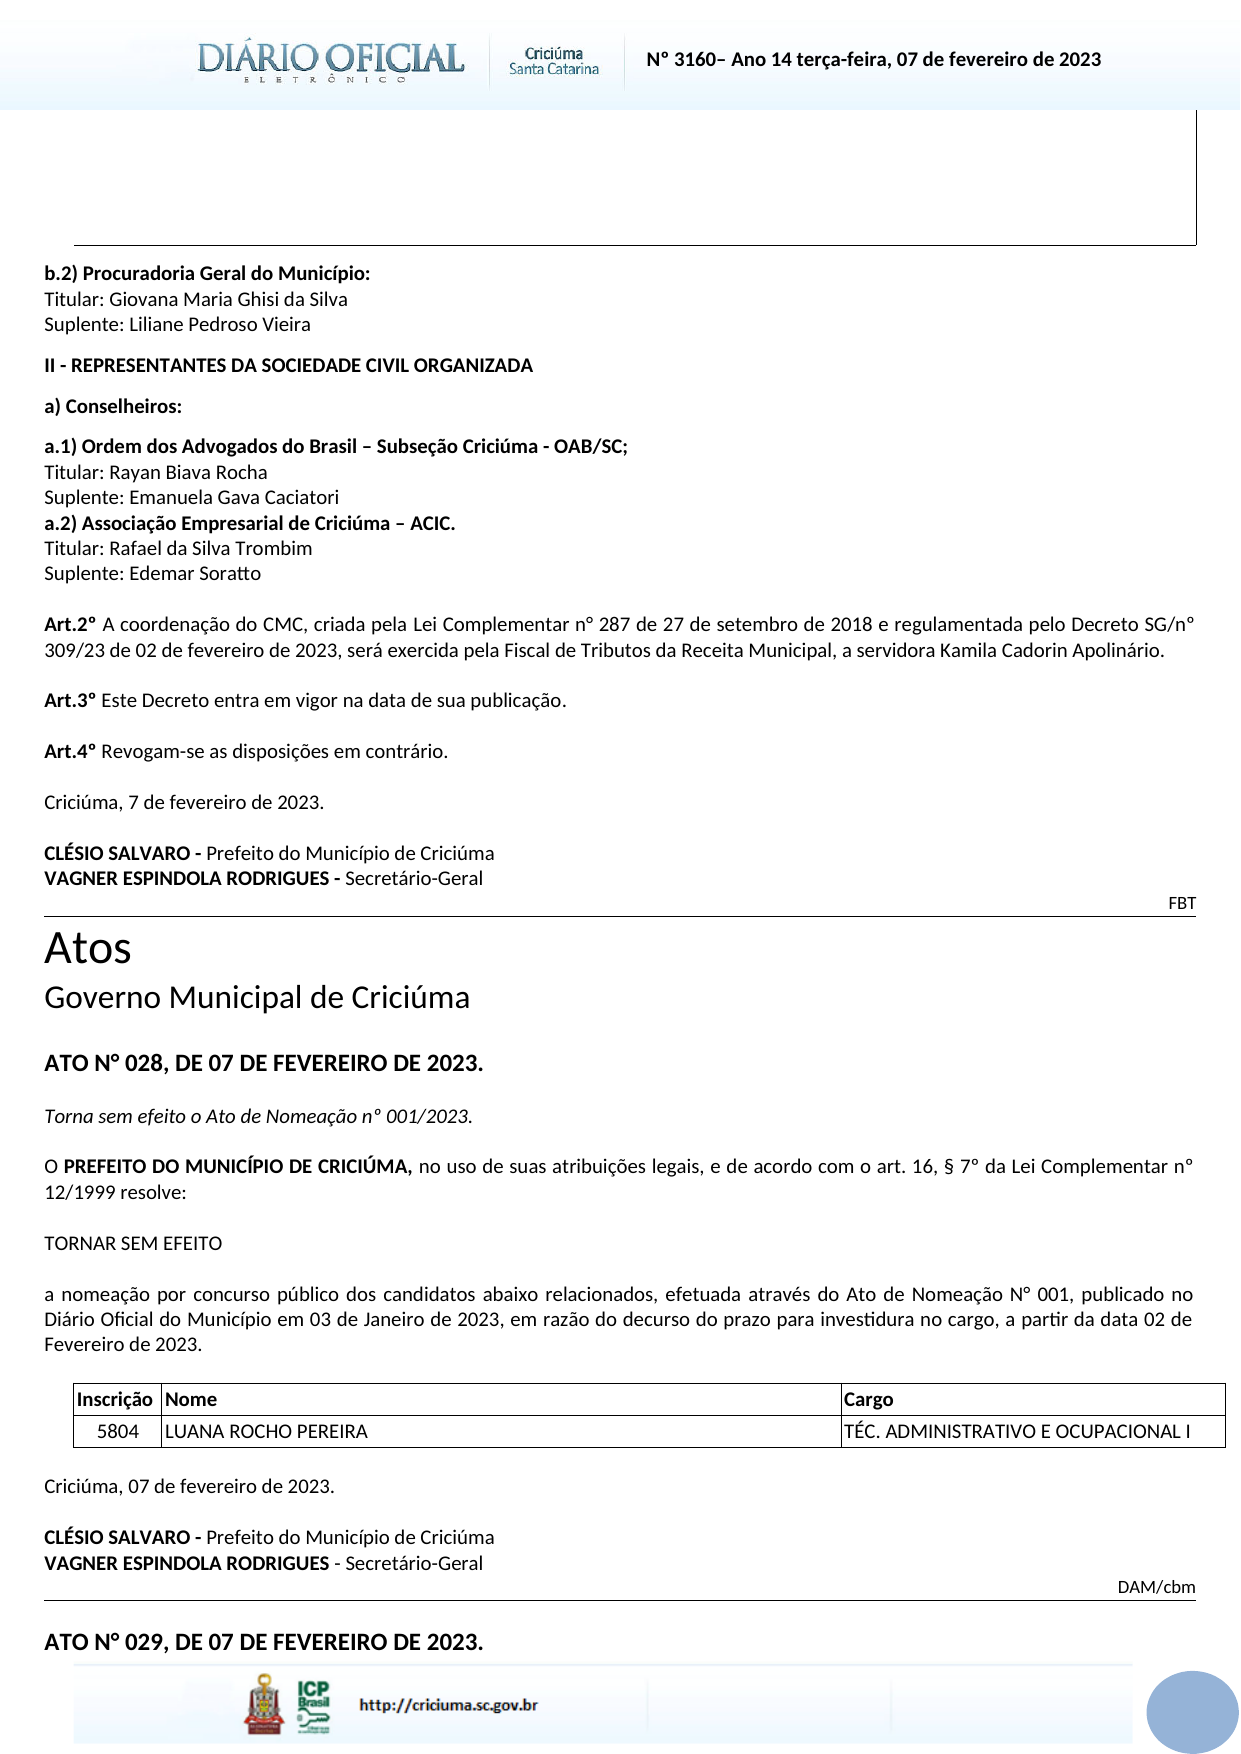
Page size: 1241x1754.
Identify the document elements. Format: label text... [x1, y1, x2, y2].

text ATO N° 029, DE 07 DE FEVEREIRO DE 2023. [44, 1627, 1181, 1657]
text Art.3º Este Decreto entra em vigor na data de sua publicação. [44, 688, 1196, 713]
text b.2) Procuradoria Geral do Município: [44, 261, 1196, 286]
text ATO N° 028, DE 07 DE FEVEREIRO DE 2023. [44, 1047, 1181, 1077]
text Suplente: Liliane Pedroso Vieira [44, 311, 1196, 337]
text FBT [44, 891, 1196, 916]
text CLÉSIO SALVARO - Prefeito do Município de Criciúma [44, 1524, 1240, 1550]
text II - REPRESENTANTES DA SOCIEDADE CIVIL ORGANIZADA [44, 352, 1196, 377]
text Criciúma, 7 de fevereiro de 2023. [44, 789, 1196, 815]
text Titular: Rayan Biava Rocha [44, 459, 1196, 484]
table_header Nome [162, 1384, 841, 1415]
text Suplente: Edemar Soratto [44, 561, 1196, 586]
text Suplente: Emanuela Gava Caciatori [44, 484, 1196, 510]
text Criciúma, 07 de fevereiro de 2023. [44, 1473, 1171, 1499]
text Art.4º Revogam-se as disposições em contrário. [44, 738, 1196, 764]
text Titular: Rafael da Silva Trombim [44, 535, 1196, 561]
text Governo Municipal de Criciúma [44, 976, 1196, 1016]
text a nomeação por concurso público dos candidatos abaixo relacionados, efetuada através do Ato de Nomeação N° 001, publicado no Diário Oficial do Município em 03 de Janeiro de 2023, em razão do decurso do prazo para investidura no cargo, a partir da data 02 de Fevereiro de 2023. [44, 1281, 1196, 1357]
text Torna sem efeito o Ato de Nomeação nº 001/2023. [44, 1103, 1196, 1128]
text VAGNER ESPINDOLA RODRIGUES - Secretário-Geral [44, 866, 1240, 891]
table_header Inscrição [74, 1384, 161, 1415]
text a) Conselheiros: [44, 393, 1196, 418]
text a.2) Associação Empresarial de Criciúma – ACIC. [44, 510, 1196, 535]
text VAGNER ESPINDOLA RODRIGUES - Secretário-Geral [44, 1550, 1240, 1575]
text Titular: Giovana Maria Ghisi da Silva [44, 286, 1196, 311]
text CLÉSIO SALVARO - Prefeito do Município de Criciúma [44, 840, 1240, 866]
text DAM/cbm [44, 1575, 1196, 1600]
text O PREFEITO DO MUNICÍPIO DE CRICIÚMA, no uso de suas atribuições legais, e de acordo com o art. 16, § 7º da Lei Complementar nº 12/1999 resolve: [44, 1154, 1196, 1204]
table_cell TÉC. ADMINISTRATIVO E OCUPACIONAL I [842, 1416, 1225, 1447]
text Art.2º A coordenação do CMC, criada pela Lei Complementar n° 287 de 27 de setembro de 2018 e regulamentada pelo Decreto SG/nº 309/23 de 02 de fevereiro de 2023, será exercida pela Fiscal de Tributos da Receita Municipal, a servidora Kamila Cadorin Apolinário. [44, 611, 1196, 662]
text TORNAR SEM EFEITO [44, 1230, 1196, 1255]
table_cell 5804 [74, 1416, 161, 1447]
table_header Cargo [842, 1384, 1225, 1415]
table_cell LUANA ROCHO PEREIRA [162, 1416, 841, 1447]
text Atos [44, 917, 1196, 976]
text a.1) Ordem dos Advogados do Brasil – Subseção Criciúma - OAB/SC; [44, 433, 1196, 459]
